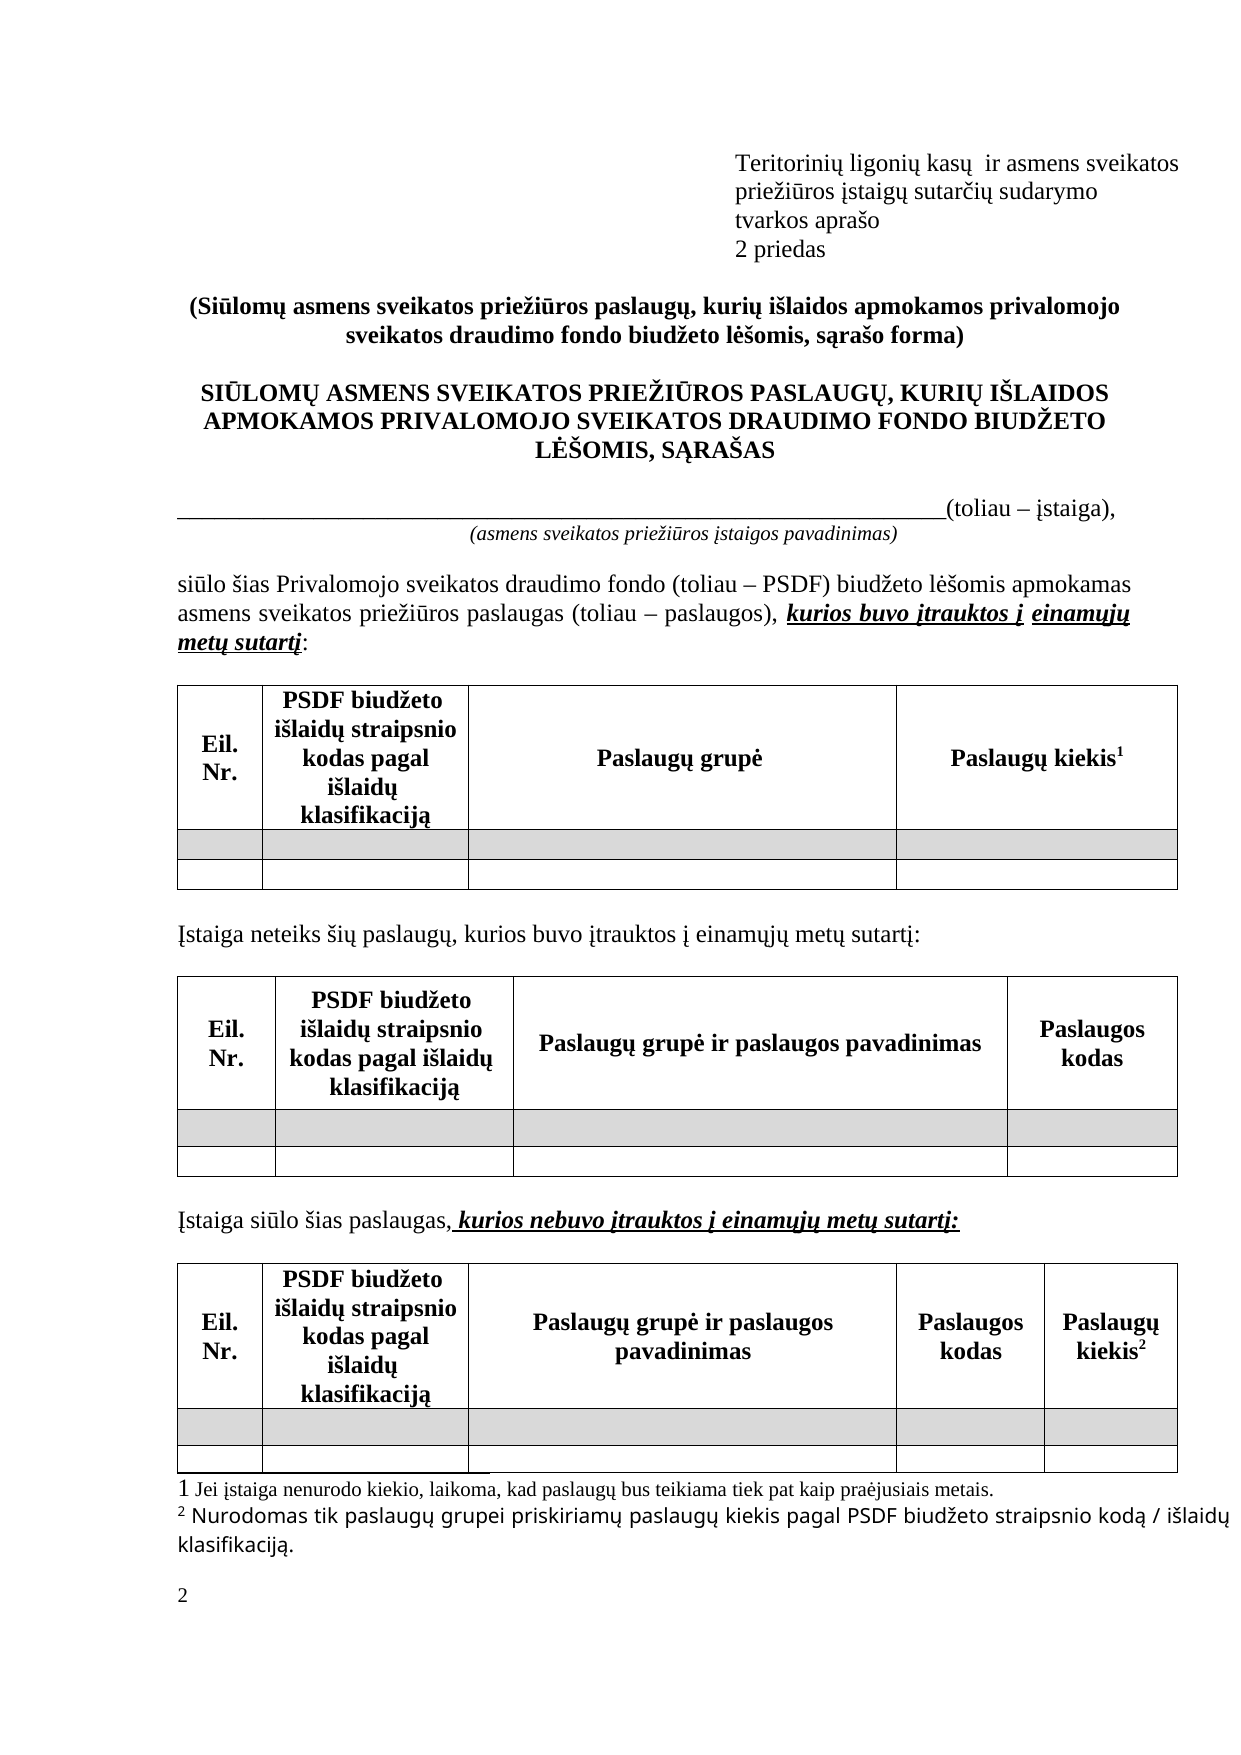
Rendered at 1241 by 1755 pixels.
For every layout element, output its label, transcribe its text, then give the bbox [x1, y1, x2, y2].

table_cell [178, 830, 262, 859]
table_cell [178, 860, 262, 889]
table_header Paslaugos kodas [897, 1264, 1044, 1408]
table_header Paslaugų grupė ir paslaugos pavadinimas [469, 1264, 896, 1408]
table_header PSDF biudžeto išlaidų straipsnio kodas pagal išlaidų klasifikaciją [263, 686, 468, 829]
table_cell [469, 1409, 896, 1445]
table_cell [897, 1409, 1044, 1445]
table_cell [897, 830, 1177, 859]
table_header PSDF biudžeto išlaidų straipsnio kodas pagal išlaidų klasifikaciją [276, 977, 513, 1109]
table_cell [897, 1446, 1044, 1472]
table_cell [469, 1446, 896, 1472]
table_cell [178, 1147, 275, 1176]
text SIŪLOMŲ ASMENS SVEIKATOS PRIEŽIŪROS PASLAUGŲ, KURIŲ IŠLAIDOS APMOKAMOS PRIVALOMOJO SVEIKATOS DRAUDIMO FONDO BIUDŽETO LĖŠOMIS, SĄRAŠAS [177, 378, 1132, 464]
table_cell [1008, 1110, 1177, 1146]
text (Siūlomų asmens sveikatos priežiūros paslaugų, kurių išlaidos apmokamos privalomojo sveikatos draudimo fondo biudžeto lėšomis, sąrašo forma) [177, 291, 1132, 349]
table_cell [276, 1110, 513, 1146]
table_header Paslaugos kodas [1008, 977, 1177, 1109]
table_header PSDF biudžeto išlaidų straipsnio kodas pagal išlaidų klasifikaciją [263, 1264, 468, 1408]
text Įstaiga siūlo šias paslaugas, kurios nebuvo įtrauktos į einamųjų metų sutartį: [177, 1205, 1147, 1234]
table_cell [263, 1409, 468, 1445]
table_header Eil. Nr. [178, 977, 275, 1109]
text tvarkos aprašo [177, 205, 1232, 234]
table_cell [178, 1110, 275, 1146]
table_header Eil. Nr. [178, 1264, 262, 1408]
table_cell [276, 1147, 513, 1176]
table_header Eil. Nr. [178, 686, 262, 829]
table_cell [469, 830, 896, 859]
table_cell [1045, 1446, 1177, 1472]
table_cell [1008, 1147, 1177, 1176]
table_header Paslaugų grupė ir paslaugos pavadinimas [514, 977, 1007, 1109]
table_cell [263, 830, 468, 859]
table_header Paslaugų kiekis [1045, 1264, 1177, 1408]
table_cell [514, 1147, 1007, 1176]
text (toliau – įstaiga), [177, 493, 1122, 521]
table_cell [178, 1409, 262, 1445]
text Teritorinių ligonių kasų ir asmens sveikatos [177, 148, 1232, 176]
table_cell [178, 1446, 262, 1472]
table_header Paslaugų kiekis [897, 686, 1177, 829]
text (asmens sveikatos priežiūros įstaigos pavadinimas) [177, 521, 1122, 545]
text priežiūros įstaigų sutarčių sudarymo [177, 176, 1232, 205]
table_cell [897, 860, 1177, 889]
table_cell [469, 860, 896, 889]
table_header Paslaugų grupė [469, 686, 896, 829]
table_cell [1045, 1409, 1177, 1445]
text 2 priedas [177, 234, 1232, 263]
text siūlo šias Privalomojo sveikatos draudimo fondo (toliau – PSDF) biudžeto lėšomis apmokamas asmens sveikatos priežiūros paslaugas (toliau – paslaugos), kurios buvo įtrauktos į einamųjų metų sutartį: [177, 569, 1132, 656]
table_cell [263, 1446, 468, 1472]
text Įstaiga neteiks šių paslaugų, kurios buvo įtrauktos į einamųjų metų sutartį: [177, 919, 1132, 947]
table_cell [263, 860, 468, 889]
table_cell [514, 1110, 1007, 1146]
